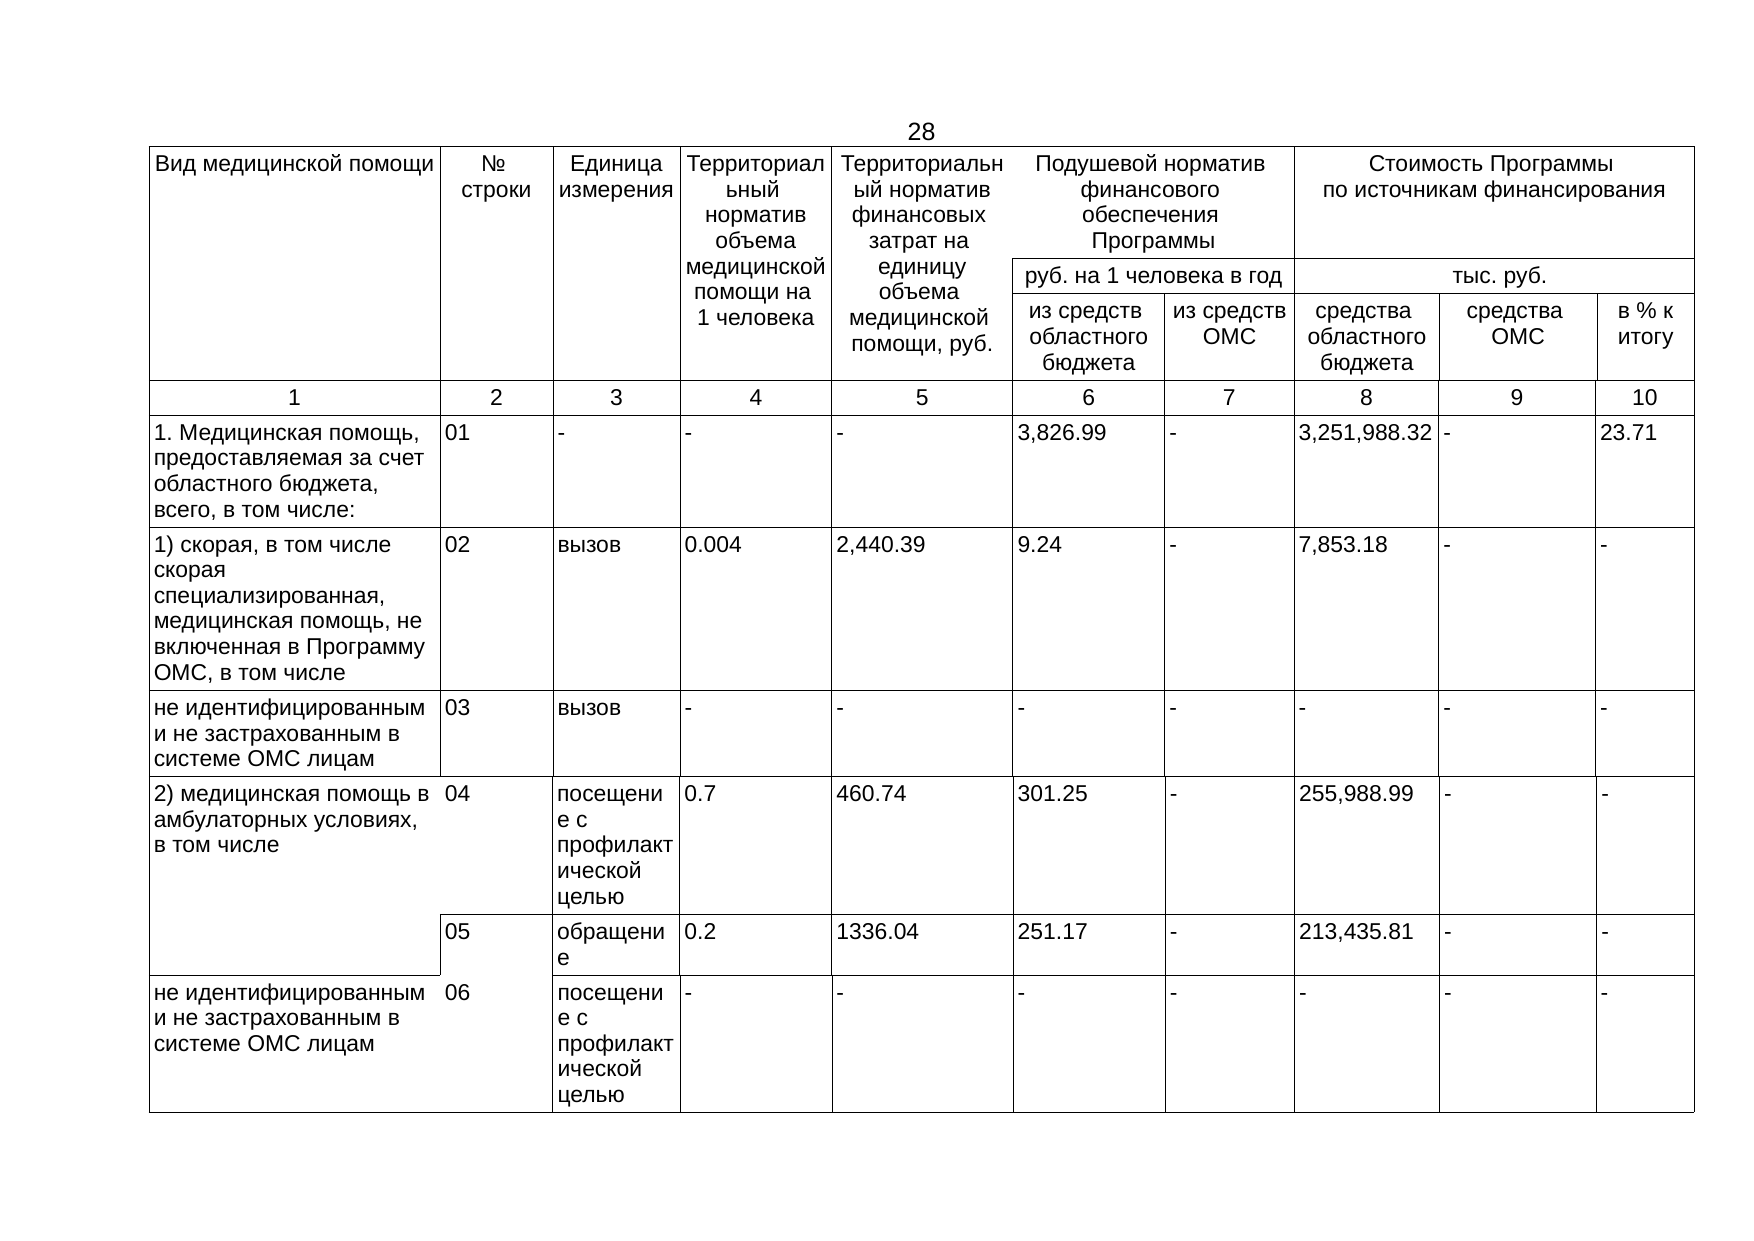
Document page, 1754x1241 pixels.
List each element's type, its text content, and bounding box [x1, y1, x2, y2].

table_cell - [1596, 528, 1694, 690]
table_cell - [1439, 528, 1595, 690]
table_cell - [1166, 915, 1294, 974]
table_cell средства областного бюджета [1295, 294, 1439, 379]
table_header посещение с профилактической целью [553, 777, 679, 914]
table_header Подушевой норматив финансового обеспечения Программы [1013, 147, 1294, 258]
table_header Вид медицинской помощи [150, 147, 440, 379]
table_cell 9,24 [1013, 528, 1164, 690]
table_cell обращение [553, 915, 679, 974]
table_header - [1166, 777, 1294, 914]
table_cell - [1439, 691, 1595, 776]
table_header 255 988,99 [1295, 777, 1439, 914]
table_cell 23,71 [1596, 416, 1694, 527]
table_cell 1) скорая, в том числе скорая специализированная, медицинская помощь, не включенная в Программу ОМС, в том числе [150, 528, 440, 690]
table_cell 2 440,39 [832, 528, 1012, 690]
table_cell 01 [441, 416, 553, 527]
table_cell вызов [554, 528, 680, 690]
table_cell - [1165, 416, 1294, 527]
table_cell - [554, 416, 680, 527]
table_cell - [1013, 691, 1164, 776]
table_cell 6 [1013, 381, 1164, 414]
table_cell 7 [1165, 381, 1294, 414]
table_cell 02 [441, 528, 553, 690]
table_cell 1. Медицинская помощь, предоставляемая за счет областного бюджета, всего, в том числе: [150, 416, 440, 527]
table_cell 3 826,99 [1013, 416, 1164, 527]
table_cell из средств ОМС [1165, 294, 1294, 379]
table_cell 4 [681, 381, 831, 414]
table_cell 2 [441, 381, 553, 414]
table_header - [1295, 976, 1439, 1112]
table_header - [1440, 777, 1596, 914]
table_cell 1 [150, 381, 440, 414]
table_cell 5 [832, 381, 1012, 414]
table_cell 3 251 988,32 [1295, 416, 1438, 527]
table_cell - [1596, 691, 1694, 776]
table_cell 03 [441, 691, 553, 776]
table_cell 1336,04 [832, 915, 1013, 974]
table_header - [681, 976, 832, 1112]
table_cell 251,17 [1014, 915, 1165, 974]
table_header 0,7 [680, 777, 831, 914]
table_cell в % к итогу [1598, 294, 1694, 379]
table_cell тыс. руб. [1295, 259, 1694, 293]
table_header 04 [440, 777, 552, 914]
table_cell не идентифицированным и не застрахованным в системе ОМС лицам [150, 976, 440, 1112]
table_cell - [1165, 691, 1294, 776]
table_header Территориальный норматив финансовых затрат на единицу объема медицинской помощи, руб. [832, 147, 1012, 379]
table_cell 8 [1295, 381, 1438, 414]
table_header 301,25 [1014, 777, 1165, 914]
table_header - [1440, 976, 1596, 1112]
table_cell 0,2 [680, 915, 831, 974]
table_cell 0,004 [681, 528, 831, 690]
table_header Единица измерения [554, 147, 680, 379]
table_cell - [1165, 528, 1294, 690]
table_cell 10 [1596, 381, 1694, 414]
table_header - [1166, 976, 1294, 1112]
table_header Территориальный норматив объема медицинской помощи на 1 человека [681, 147, 831, 379]
table_header - [1597, 976, 1694, 1112]
table_header - [1597, 777, 1694, 914]
table_cell 9 [1439, 381, 1595, 414]
table_cell 7 853,18 [1295, 528, 1438, 690]
table_header № строки [441, 147, 553, 379]
table_cell вызов [554, 691, 680, 776]
table_cell - [1439, 416, 1595, 527]
table_cell - [832, 416, 1012, 527]
table_cell - [1295, 691, 1438, 776]
table_cell - [681, 416, 831, 527]
table_cell 05 [441, 915, 552, 974]
table_cell 2) медицинская помощь в амбулаторных условиях, в том числе [150, 777, 440, 974]
table_cell - [832, 691, 1012, 776]
table_cell из средств областного бюджета [1013, 294, 1164, 379]
table_cell - [1597, 915, 1694, 974]
table_cell - [1440, 915, 1596, 974]
table_header - [833, 976, 1013, 1112]
table_cell средства ОМС [1440, 294, 1597, 379]
table_header - [1014, 976, 1165, 1112]
table_header Стоимость Программы по источникам финансирования [1295, 147, 1694, 258]
table_cell - [681, 691, 831, 776]
table_header посещение с профилактической целью [553, 976, 680, 1112]
table_header 06 [440, 975, 552, 1112]
table_header 460,74 [832, 777, 1013, 914]
table_cell руб. на 1 человека в год [1013, 259, 1294, 293]
table_cell не идентифицированным и не застрахованным в системе ОМС лицам [150, 691, 440, 776]
table_cell 213 435,81 [1295, 915, 1439, 974]
table_cell 3 [554, 381, 680, 414]
